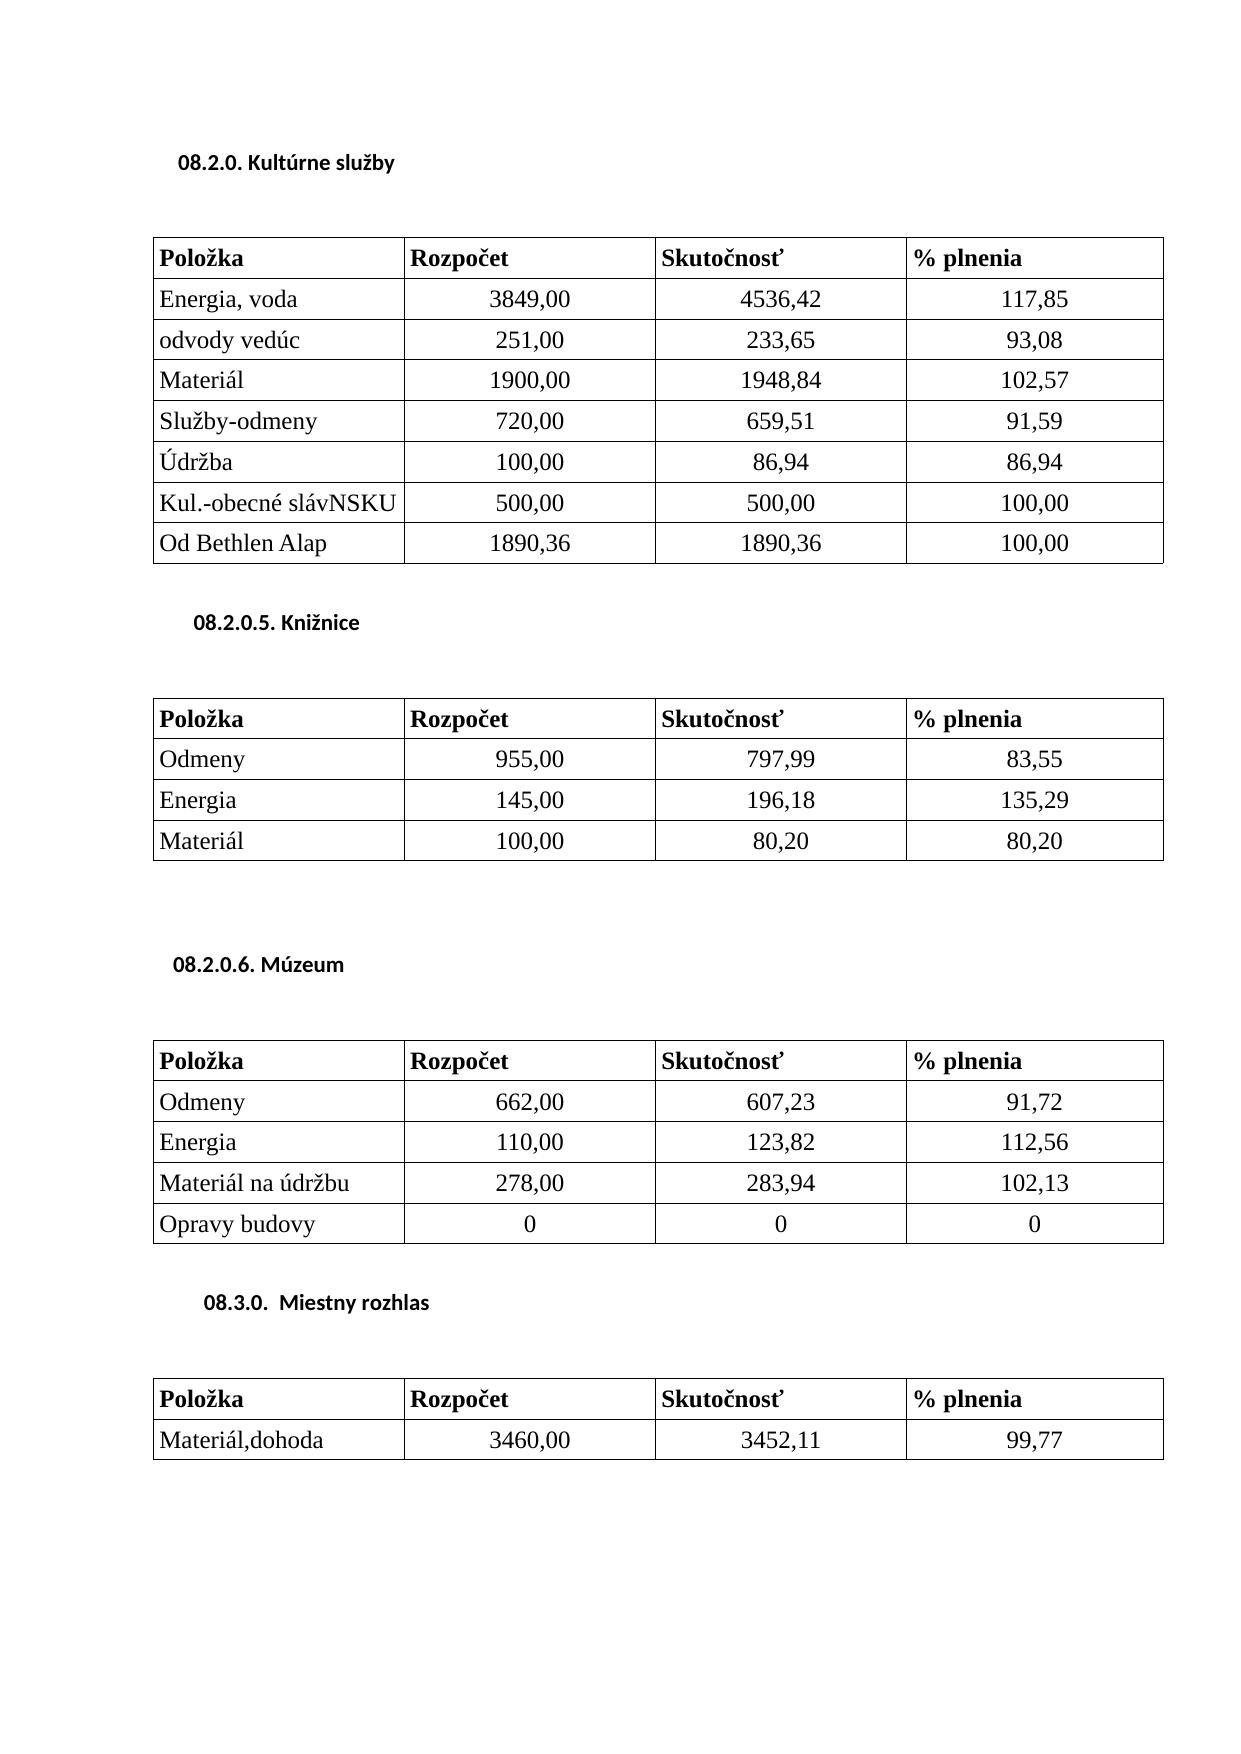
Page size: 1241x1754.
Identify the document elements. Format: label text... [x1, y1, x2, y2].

table_header Položka [154, 699, 404, 738]
table_cell 80,20 [907, 821, 1163, 860]
table_cell Materiál [154, 360, 404, 400]
table_header Skutočnosť [656, 238, 906, 278]
table_cell Údržba [154, 442, 404, 481]
table_cell 500,00 [656, 483, 906, 522]
table_header Rozpočet [405, 238, 655, 278]
table_cell 102,13 [907, 1163, 1163, 1202]
table_header Rozpočet [405, 1041, 655, 1080]
table_cell 3460,00 [405, 1420, 655, 1459]
table_header Skutočnosť [656, 699, 906, 738]
table_cell 100,00 [907, 483, 1163, 522]
table_cell 1948,84 [656, 360, 906, 400]
table_cell odvody vedúc [154, 320, 404, 359]
table_cell Opravy budovy [154, 1204, 404, 1243]
table_cell 4536,42 [656, 279, 906, 318]
table_header Rozpočet [405, 1379, 655, 1418]
table_cell 1890,36 [656, 523, 906, 563]
table_cell 100,00 [405, 442, 655, 481]
table_cell Od Bethlen Alap [154, 523, 404, 563]
table_cell 102,57 [907, 360, 1163, 400]
table_cell 135,29 [907, 780, 1163, 819]
table_cell 117,85 [907, 279, 1163, 318]
table_cell 662,00 [405, 1081, 655, 1121]
table_cell Materiál na údržbu [154, 1163, 404, 1202]
table_cell Energia, voda [154, 279, 404, 318]
table_cell 93,08 [907, 320, 1163, 359]
table_cell Odmeny [154, 739, 404, 779]
table_header Skutočnosť [656, 1041, 906, 1080]
table_cell 278,00 [405, 1163, 655, 1202]
text 08.2.0.6. Múzeum [152, 950, 1093, 978]
table_cell Energia [154, 1122, 404, 1162]
table_header Položka [154, 238, 404, 278]
table_cell 86,94 [907, 442, 1163, 481]
table_header % plnenia [907, 238, 1163, 278]
table_cell 91,59 [907, 401, 1163, 441]
table_cell 83,55 [907, 739, 1163, 779]
table_cell 1900,00 [405, 360, 655, 400]
table_cell 0 [907, 1204, 1163, 1243]
table_header Položka [154, 1379, 404, 1418]
table_cell 251,00 [405, 320, 655, 359]
table_header % plnenia [907, 1379, 1163, 1418]
table_header Položka [154, 1041, 404, 1080]
table_cell 797,99 [656, 739, 906, 779]
table_cell Materiál [154, 821, 404, 860]
table_cell 110,00 [405, 1122, 655, 1162]
table_cell 100,00 [907, 523, 1163, 563]
table_cell 80,20 [656, 821, 906, 860]
text 08.2.0.5. Knižnice [152, 608, 1093, 636]
table_cell 86,94 [656, 442, 906, 481]
table_cell 233,65 [656, 320, 906, 359]
table_cell 3452,11 [656, 1420, 906, 1459]
table_cell 100,00 [405, 821, 655, 860]
table_cell 99,77 [907, 1420, 1163, 1459]
table_header Rozpočet [405, 699, 655, 738]
table_cell Služby-odmeny [154, 401, 404, 441]
table_cell Odmeny [154, 1081, 404, 1121]
table_header % plnenia [907, 1041, 1163, 1080]
table_cell 3849,00 [405, 279, 655, 318]
table_cell 145,00 [405, 780, 655, 819]
table_cell 955,00 [405, 739, 655, 779]
table_cell 607,23 [656, 1081, 906, 1121]
table_cell 720,00 [405, 401, 655, 441]
table_cell 500,00 [405, 483, 655, 522]
table_cell 123,82 [656, 1122, 906, 1162]
table_cell Kul.-obecné slávNSKU [154, 483, 404, 522]
table_cell 283,94 [656, 1163, 906, 1202]
table_cell Energia [154, 780, 404, 819]
table_cell 196,18 [656, 780, 906, 819]
table_cell 659,51 [656, 401, 906, 441]
table_cell 91,72 [907, 1081, 1163, 1121]
table_header Skutočnosť [656, 1379, 906, 1418]
table_cell 1890,36 [405, 523, 655, 563]
table_cell 0 [405, 1204, 655, 1243]
table_header % plnenia [907, 699, 1163, 738]
table_cell Materiál,dohoda [154, 1420, 404, 1459]
text 08.2.0. Kultúrne služby [152, 148, 1093, 176]
table_cell 0 [656, 1204, 906, 1243]
text 08.3.0. Miestny rozhlas [152, 1288, 1093, 1316]
table_cell 112,56 [907, 1122, 1163, 1162]
